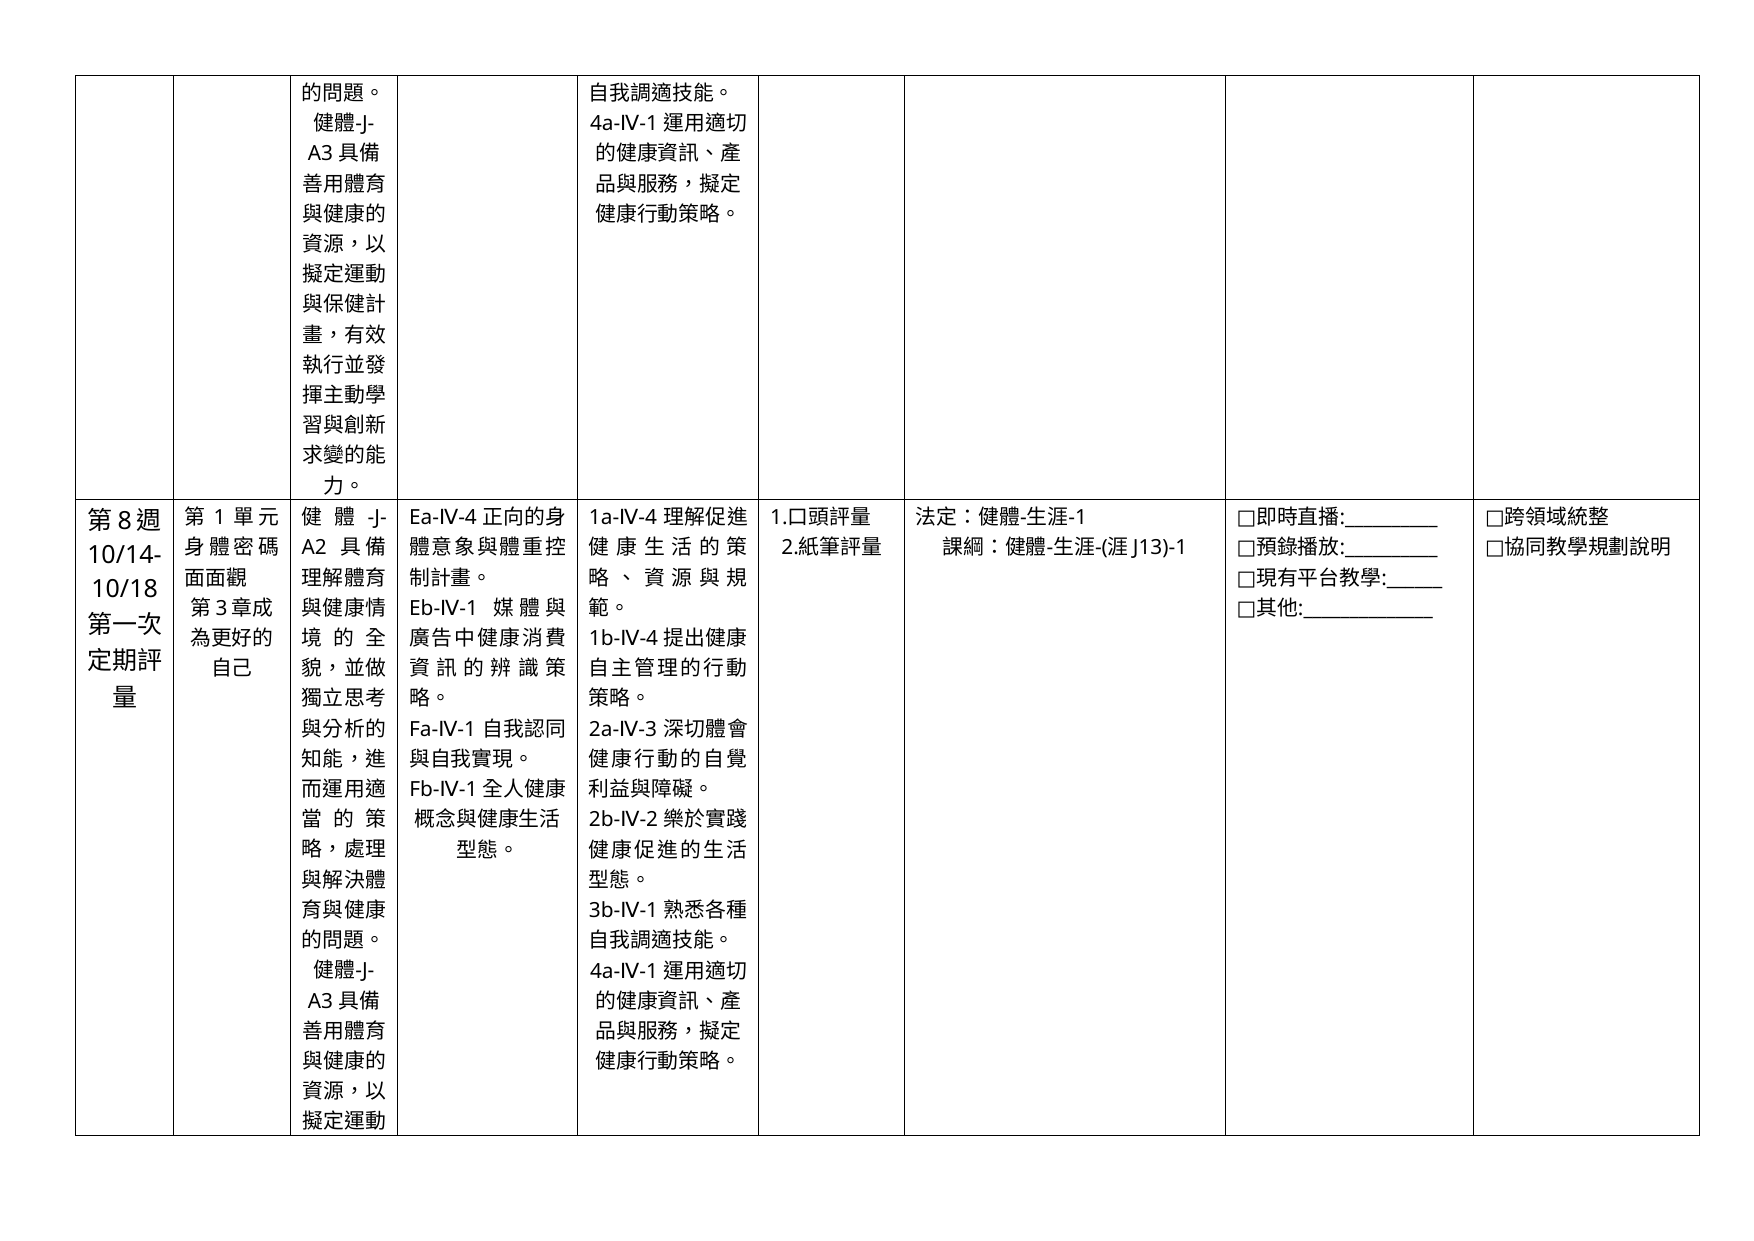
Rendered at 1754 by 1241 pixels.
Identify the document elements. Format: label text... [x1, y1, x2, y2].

table_cell [174, 76, 290, 499]
table_cell □跨領域統整 □協同教學規劃說明 [1474, 500, 1699, 1135]
table_cell 的問題。 健體-J-A3 具備善用體育與健康的資源，以擬定運動與保健計畫，有效執行並發揮主動學習與創新求變的能力。 [291, 76, 397, 499]
table_cell □即時直播:__________ □預錄播放:__________ □現有平台教學:______ □其他:______________ [1226, 500, 1473, 1135]
table_cell 1a-Ⅳ-4 理解促進健康生活的策略、資源與規範。 1b-Ⅳ-4 提出健康自主管理的行動策略。 2a-Ⅳ-3 深切體會健康行動的自覺利益與障礙。 2b-Ⅳ-2 樂於實踐健康促進的生活型態。 3b-Ⅳ-1 熟悉各種自我調適技能。 4a-Ⅳ-1 運用適切的健康資訊、產品與服務，擬定健康行動策略。 [578, 500, 758, 1135]
table_cell 1.口頭評量 2.紙筆評量 [759, 500, 904, 1135]
table_cell 法定：健體-生涯-1 課綱：健體-生涯-(涯J13)-1 [905, 500, 1225, 1135]
table_cell [759, 76, 904, 499]
table_cell [76, 76, 173, 499]
table_cell 健體-J-A2 具備理解體育與健康情境的全貌，並做獨立思考與分析的知能，進而運用適當的策略，處理與解決體育與健康的問題。 健體-J-A3 具備善用體育與健康的資源，以擬定運動 [291, 500, 397, 1135]
table_cell [398, 76, 577, 499]
table_cell Ea-Ⅳ-4 正向的身體意象與體重控制計畫。 Eb-Ⅳ-1 媒體與廣告中健康消費資訊的辨識策略。 Fa-Ⅳ-1 自我認同與自我實現。 Fb-Ⅳ-1 全人健康概念與健康生活型態。 [398, 500, 577, 1135]
table_cell 自我調適技能。 4a-Ⅳ-1 運用適切的健康資訊、產品與服務，擬定健康行動策略。 [578, 76, 758, 499]
table_cell [1474, 76, 1699, 499]
table_cell [1226, 76, 1473, 499]
table_cell [905, 76, 1225, 499]
table_cell 第8週 10/14-10/18 第一次定期評量 [76, 500, 173, 1135]
table_cell 第1單元身體密碼面面觀 第3章成為更好的自己 [174, 500, 290, 1135]
